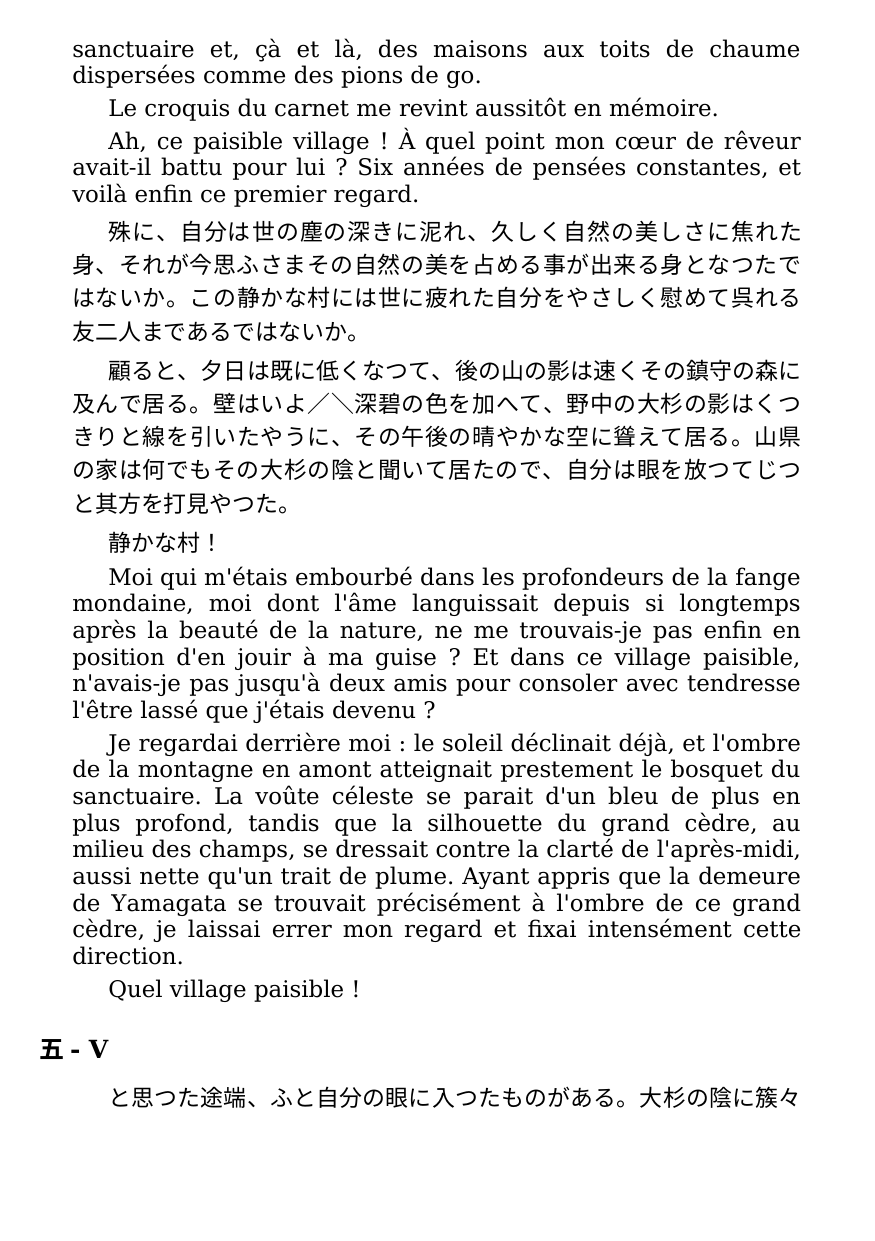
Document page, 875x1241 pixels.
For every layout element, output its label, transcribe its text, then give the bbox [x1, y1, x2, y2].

text 顧ると、夕日は既に低くなつて、後の山の影は速くその鎮守の森に及んで居る。壁はいよ／＼深碧の色を加へて、野中の大杉の影はくつきりと線を引いたやうに、その午後の晴やかな空に聳えて居る。山県の家は何でもその大杉の陰と聞いて居たので、自分は眼を放つてじつと其方を打見やつた。 [72, 353, 802, 519]
text Moi qui m'étais embourbé dans les profondeurs de la fange mondaine, moi dont l'âme languissait depuis si longtemps après la beauté de la nature, ne me trouvais-je pas enfin en position d'en jouir à ma guise ? Et dans ce village paisible, n'avais-je pas jusqu'à deux amis pour consoler avec tendresse l'être lassé que j'étais devenu ? [72, 564, 802, 724]
text と思つた途端、ふと自分の眼に入つたものがある。大杉の陰に簇々 [72, 1080, 802, 1113]
text sanctuaire et, çà et là, des maisons aux toits de chaume dispersées comme des pions de go. [72, 36, 802, 89]
text 殊に、自分は世の塵の深きに泥れ、久しく自然の美しさに焦れた身、それが今思ふさまその自然の美を占める事が出来る身となつたではないか。この静かな村には世に疲れた自分をやさしく慰めて呉れる友二人まであるではないか。 [72, 214, 802, 347]
subtitle 五 - V [36, 1026, 838, 1068]
text Le croquis du carnet me revint aussitôt en mémoire. [72, 95, 802, 122]
text Quel village paisible ! [72, 976, 802, 1002]
text 静かな村！ [72, 525, 802, 558]
text Ah, ce paisible village ! À quel point mon cœur de rêveur avait-il battu pour lui ? Six années de pensées constantes, et voilà enfin ce premier regard. [72, 128, 802, 208]
text Je regardai derrière moi : le soleil déclinait déjà, et l'ombre de la montagne en amont atteignait prestement le bosquet du sanctuaire. La voûte céleste se parait d'un bleu de plus en plus profond, tandis que la silhouette du grand cèdre, au milieu des champs, se dressait contre la clarté de l'après-midi, aussi nette qu'un trait de plume. Ayant appris que la demeure de Yamagata se trouvait précisément à l'ombre de ce grand cèdre, je laissai errer mon regard et fixai intensément cette direction. [72, 730, 802, 970]
